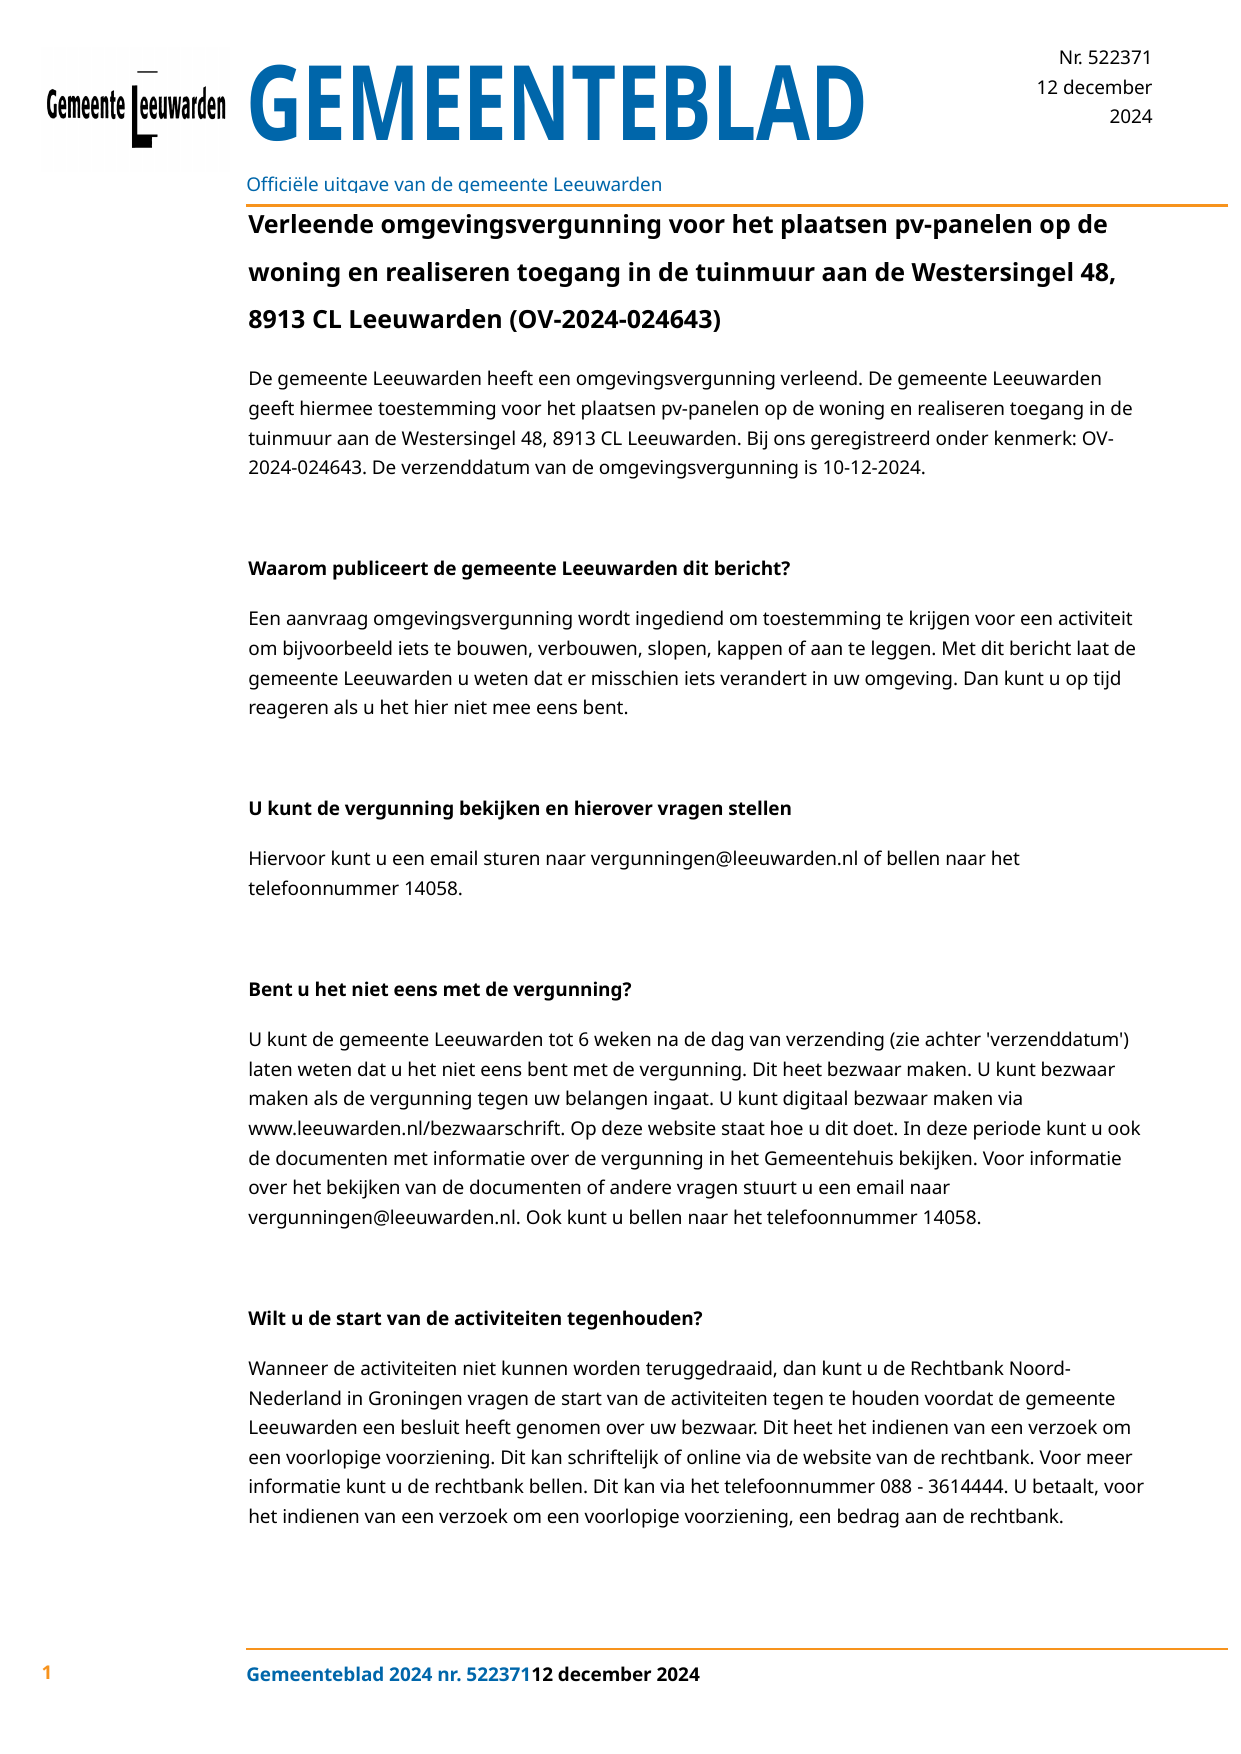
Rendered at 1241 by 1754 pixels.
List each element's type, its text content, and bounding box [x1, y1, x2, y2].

text Wanneer de activiteiten niet kunnen worden teruggedraaid, dan kunt u de Rechtbank Noord-Nederland in Groningen vragen de start van de activiteiten tegen te houden voordat de gemeente Leeuwarden een besluit heeft genomen over uw bezwaar. Dit heet het indienen van een verzoek om een voorlopige voorziening. Dit kan schriftelijk of online via de website van de rechtbank. Voor meer informatie kunt u de rechtbank bellen. Dit kan via het telefoonnummer 088 - 3614444. U betaalt, voor het indienen van een verzoek om een voorlopige voorziening, een bedrag aan de rechtbank. [248, 1355, 1152, 1529]
text De gemeente Leeuwarden heeft een omgevingsvergunning verleend. De gemeente Leeuwarden geeft hiermee toestemming voor het plaatsen pv-panelen op de woning en realiseren toegang in de tuinmuur aan de Westersingel 48, 8913 CL Leeuwarden. Bij ons geregistreerd onder kenmerk: OV-2024-024643. De verzenddatum van de omgevingsvergunning is 10-12-2024. [248, 366, 1152, 480]
text Wilt u de start van de activiteiten tegenhouden? [248, 1305, 1152, 1330]
text Een aanvraag omgevingsvergunning wordt ingediend om toestemming te krijgen voor een activiteit om bijvoorbeeld iets te bouwen, verbouwen, slopen, kappen of aan te leggen. Met dit bericht laat de gemeente Leeuwarden u weten dat er misschien iets verandert in uw omgeving. Dan kunt u op tijd reageren als u het hier niet mee eens bent. [248, 606, 1152, 720]
text Verleende omgevingsvergunning voor het plaatsen pv-panelen op de woning en realiseren toegang in de tuinmuur aan de Westersingel 48, 8913 CL Leeuwarden (OV-2024-024643) [248, 207, 1152, 336]
text Bent u het niet eens met de vergunning? [248, 976, 1152, 1002]
text U kunt de vergunning bekijken en hierover vragen stellen [248, 795, 1152, 821]
text U kunt de gemeente Leeuwarden tot 6 weken na de dag van verzending (zie achter 'verzenddatum') laten weten dat u het niet eens bent met de vergunning. Dit heet bezwaar maken. U kunt bezwaar maken als de vergunning tegen uw belangen ingaat. U kunt digitaal bezwaar maken via www.leeuwarden.nl/bezwaarschrift. Op deze website staat hoe u dit doet. In deze periode kunt u ook de documenten met informatie over de vergunning in het Gemeentehuis bekijken. Voor informatie over het bekijken van de documenten of andere vragen stuurt u een email naar vergunningen@leeuwarden.nl. Ook kunt u bellen naar het telefoonnummer 14058. [248, 1026, 1152, 1229]
text Hiervoor kunt u een email sturen naar vergunningen@leeuwarden.nl of bellen naar het telefoonnummer 14058. [248, 846, 1152, 901]
picture [41, 47, 231, 172]
text Waarom publiceert de gemeente Leeuwarden dit bericht? [248, 555, 1152, 581]
